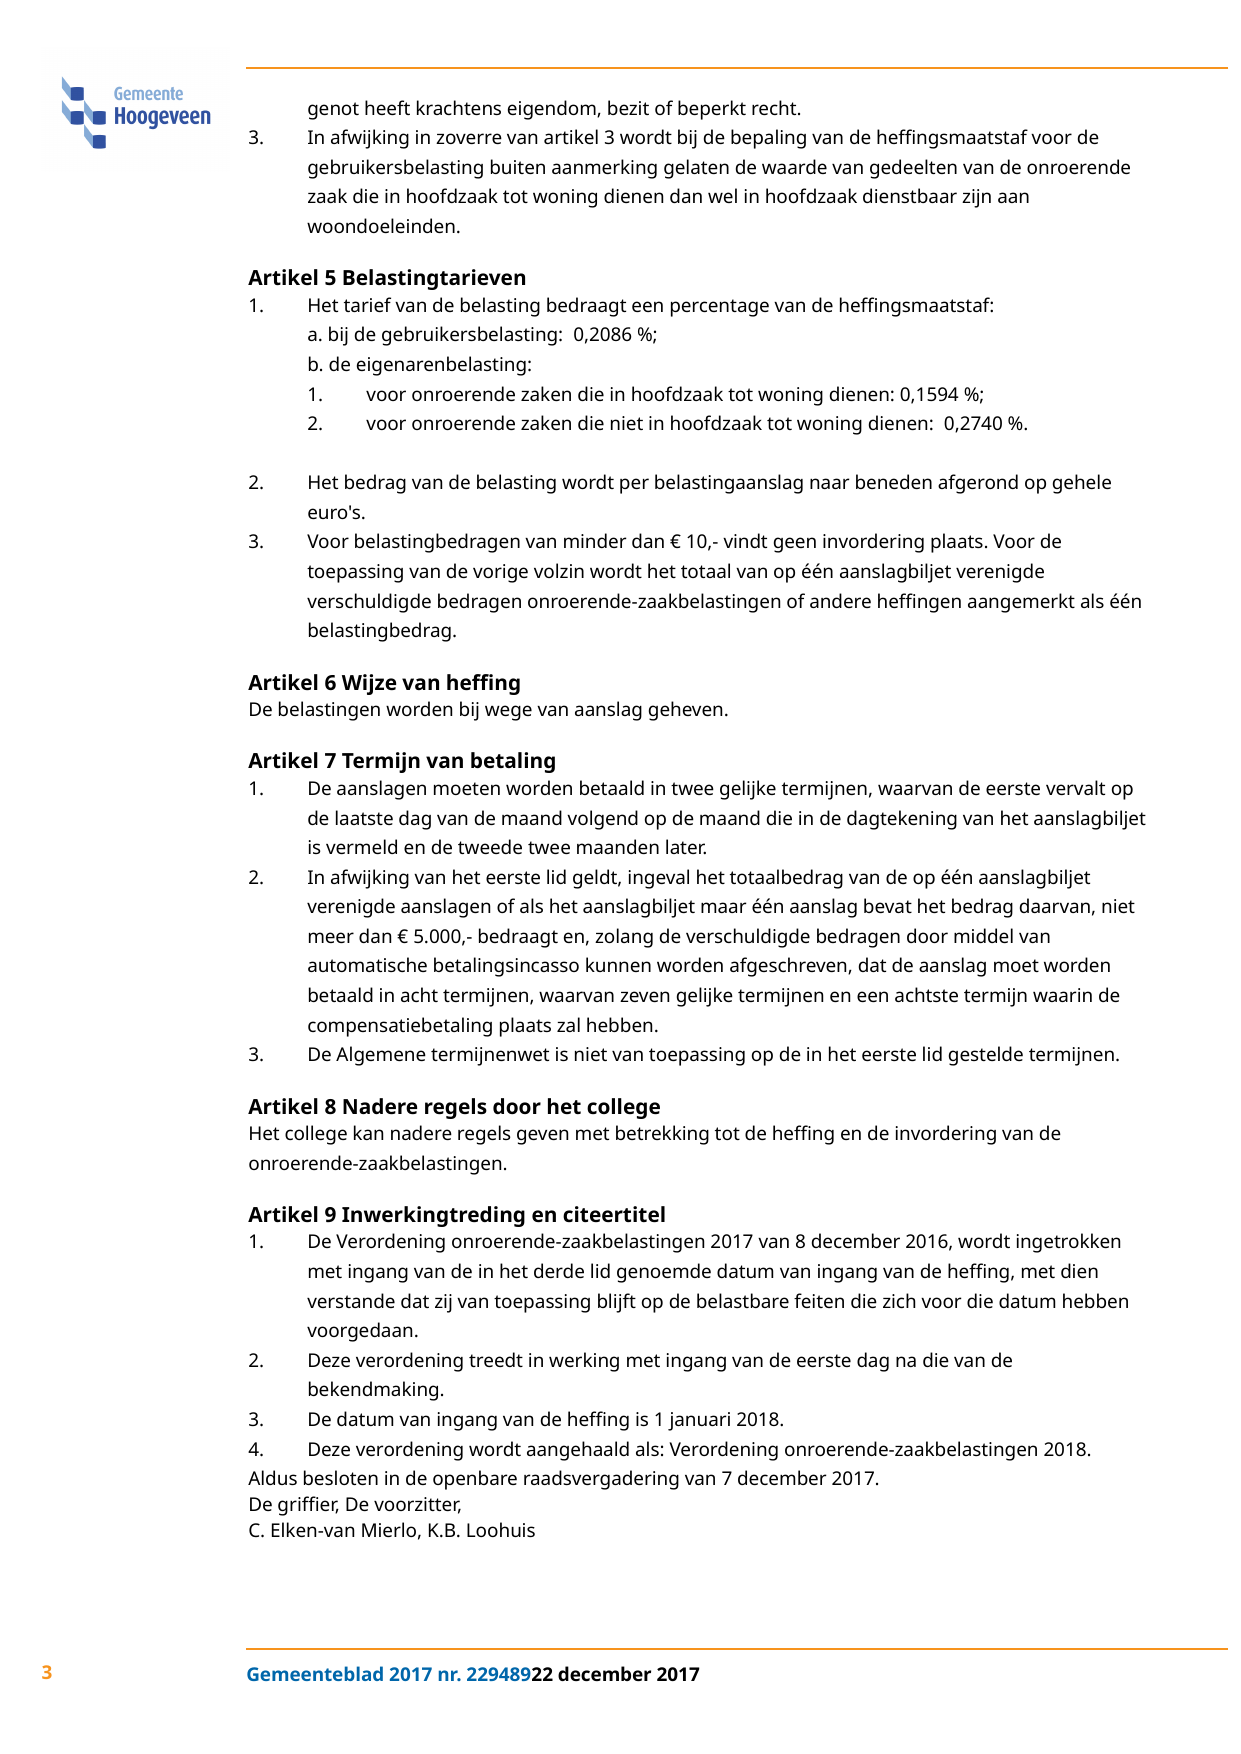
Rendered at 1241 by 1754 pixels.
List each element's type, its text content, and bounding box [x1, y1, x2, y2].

list De Verordening onroerende-zaakbelastingen 2017 van 8 december 2016, wordt ingetrokken met ingang van de in het derde lid genoemde datum van ingang van de heffing, met dien verstande dat zij van toepassing blijft op de belastbare feiten die zich voor die datum hebben voorgedaan. [248, 1229, 1152, 1343]
list Het bedrag van de belasting wordt per belastingaanslag naar beneden afgerond op gehele euro's. [248, 469, 1152, 525]
text De griffier, De voorzitter, [248, 1491, 1152, 1517]
list De aanslagen moeten worden betaald in twee gelijke termijnen, waarvan de eerste vervalt op de laatste dag van de maand volgend op de maand die in de dagtekening van het aanslagbiljet is vermeld en de tweede twee maanden later. [248, 775, 1152, 860]
list Deze verordening wordt aangehaald als: Verordening onroerende-zaakbelastingen 2018. [248, 1436, 1152, 1461]
picture [41, 47, 231, 172]
text De belastingen worden bij wege van aanslag geheven. [248, 696, 1152, 722]
list De Algemene termijnenwet is niet van toepassing op de in het eerste lid gestelde termijnen. [248, 1041, 1152, 1067]
list voor onroerende zaken die in hoofdzaak tot woning dienen: 0,1594 %; [307, 381, 1152, 406]
list Het tarief van de belasting bedraagt een percentage van de heffingsmaatstaf: [248, 292, 1152, 318]
list voor onroerende zaken die niet in hoofdzaak tot woning dienen: 0,2740 %. [307, 410, 1152, 436]
text C. Elken-van Mierlo, K.B. Loohuis [248, 1517, 1152, 1542]
text Artikel 9 Inwerkingtreding en citeertitel [248, 1200, 1152, 1229]
list Voor belastingbedragen van minder dan € 10,- vindt geen invordering plaats. Voor de toepassing van de vorige volzin wordt het totaal van op één aanslagbiljet verenigde verschuldigde bedragen onroerende-zaakbelastingen of andere heffingen aangemerkt als één belastingbedrag. [248, 529, 1152, 643]
text Artikel 5 Belastingtarieven [248, 263, 1152, 292]
list a. bij de gebruikersbelasting: 0,2086 %; [248, 322, 1152, 347]
text Artikel 8 Nadere regels door het college [248, 1092, 1152, 1120]
text Aldus besloten in de openbare raadsvergadering van 7 december 2017. [248, 1465, 1152, 1491]
list b. de eigenarenbelasting: [248, 351, 1152, 377]
text Het college kan nadere regels geven met betrekking tot de heffing en de invordering van de onroerende-zaakbelastingen. [248, 1120, 1152, 1176]
list Deze verordening treedt in werking met ingang van de eerste dag na die van de bekendmaking. [248, 1347, 1152, 1402]
list In afwijking van het eerste lid geldt, ingeval het totaalbedrag van de op één aanslagbiljet verenigde aanslagen of als het aanslagbiljet maar één aanslag bevat het bedrag daarvan, niet meer dan € 5.000,- bedraagt en, zolang de verschuldigde bedragen door middel van automatische betalingsincasso kunnen worden afgeschreven, dat de aanslag moet worden betaald in acht termijnen, waarvan zeven gelijke termijnen en een achtste termijn waarin de compensatiebetaling plaats zal hebben. [248, 864, 1152, 1037]
text Artikel 7 Termijn van betaling [248, 747, 1152, 775]
list genot heeft krachtens eigendom, bezit of beperkt recht. [248, 95, 1152, 121]
list De datum van ingang van de heffing is 1 januari 2018. [248, 1406, 1152, 1432]
text Artikel 6 Wijze van heffing [248, 668, 1152, 696]
list In afwijking in zoverre van artikel 3 wordt bij de bepaling van de heffingsmaatstaf voor de gebruikersbelasting buiten aanmerking gelaten de waarde van gedeelten van de onroerende zaak die in hoofdzaak tot woning dienen dan wel in hoofdzaak dienstbaar zijn aan woondoeleinden. [248, 124, 1152, 239]
